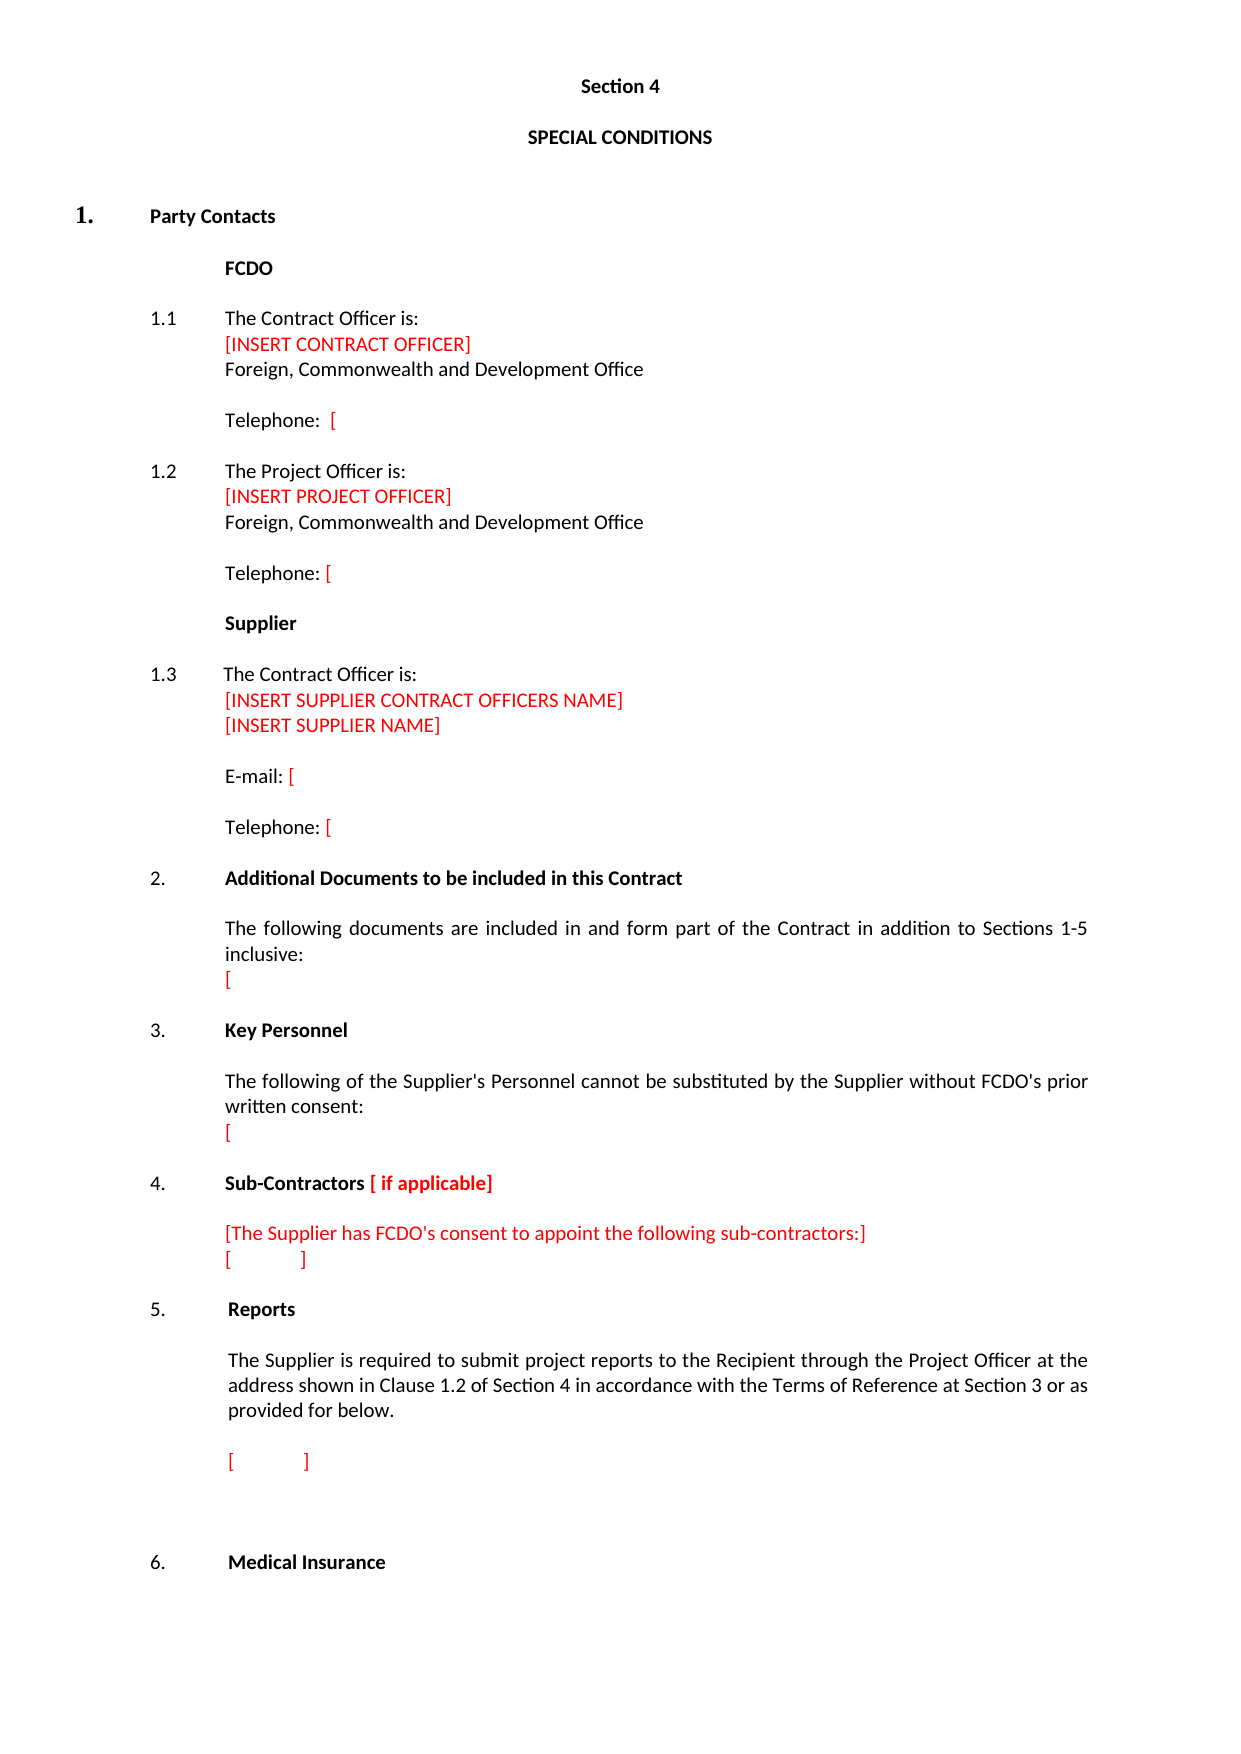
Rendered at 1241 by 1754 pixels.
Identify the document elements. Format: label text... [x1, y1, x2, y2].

subtitle SPECIAL CONDITIONS [150, 124, 1090, 150]
text 4. Sub-Contractors [ if applicable] [150, 1170, 1090, 1195]
text E-mail: [ [225, 763, 1090, 788]
text The following documents are included in and form part of the Contract in addition to Sections 1-5 inclusive: [150, 916, 1090, 966]
text FCDO [225, 255, 1090, 280]
text [ ] [225, 1246, 1090, 1271]
text Supplier [150, 611, 1090, 636]
text 5. Reports [150, 1296, 1090, 1322]
list Party Contacts [75, 201, 1090, 229]
text 2. Additional Documents to be included in this Contract [150, 865, 1090, 890]
text [The Supplier has FCDO's consent to appoint the following sub-contractors:] [150, 1221, 1090, 1246]
text [INSERT SUPPLIER CONTRACT OFFICERS NAME] [150, 687, 1090, 712]
text [INSERT CONTRACT OFFICER] [225, 331, 1090, 356]
text [INSERT PROJECT OFFICER] [225, 483, 1090, 509]
text [ [150, 966, 1090, 992]
text [INSERT SUPPLIER NAME] [150, 712, 1090, 738]
text Telephone: [ [225, 560, 1090, 585]
text 6. Medical Insurance [150, 1549, 1090, 1575]
text The Supplier is required to submit project reports to the Recipient through the Project Officer at the address shown in Clause 1.2 of Section 4 in accordance with the Terms of Reference at Section 3 or as provided for below. [150, 1347, 1090, 1423]
text 1.2 The Project Officer is: [150, 458, 1090, 483]
text Telephone: [ [225, 407, 1090, 433]
text Foreign, Commonwealth and Development Office [225, 509, 1090, 534]
text Telephone: [ [225, 814, 1090, 839]
text [ ] [150, 1448, 1090, 1473]
text [ [225, 1119, 1090, 1144]
text Foreign, Commonwealth and Development Office [225, 356, 1090, 382]
list The Contract Officer is: [150, 306, 1090, 331]
text 1.3 The Contract Officer is: [150, 661, 1090, 687]
title Section 4 [150, 73, 1090, 99]
text The following of the Supplier's Personnel cannot be substituted by the Supplier without FCDO's prior written consent: [225, 1068, 1090, 1119]
text 3. Key Personnel [150, 1017, 1090, 1043]
